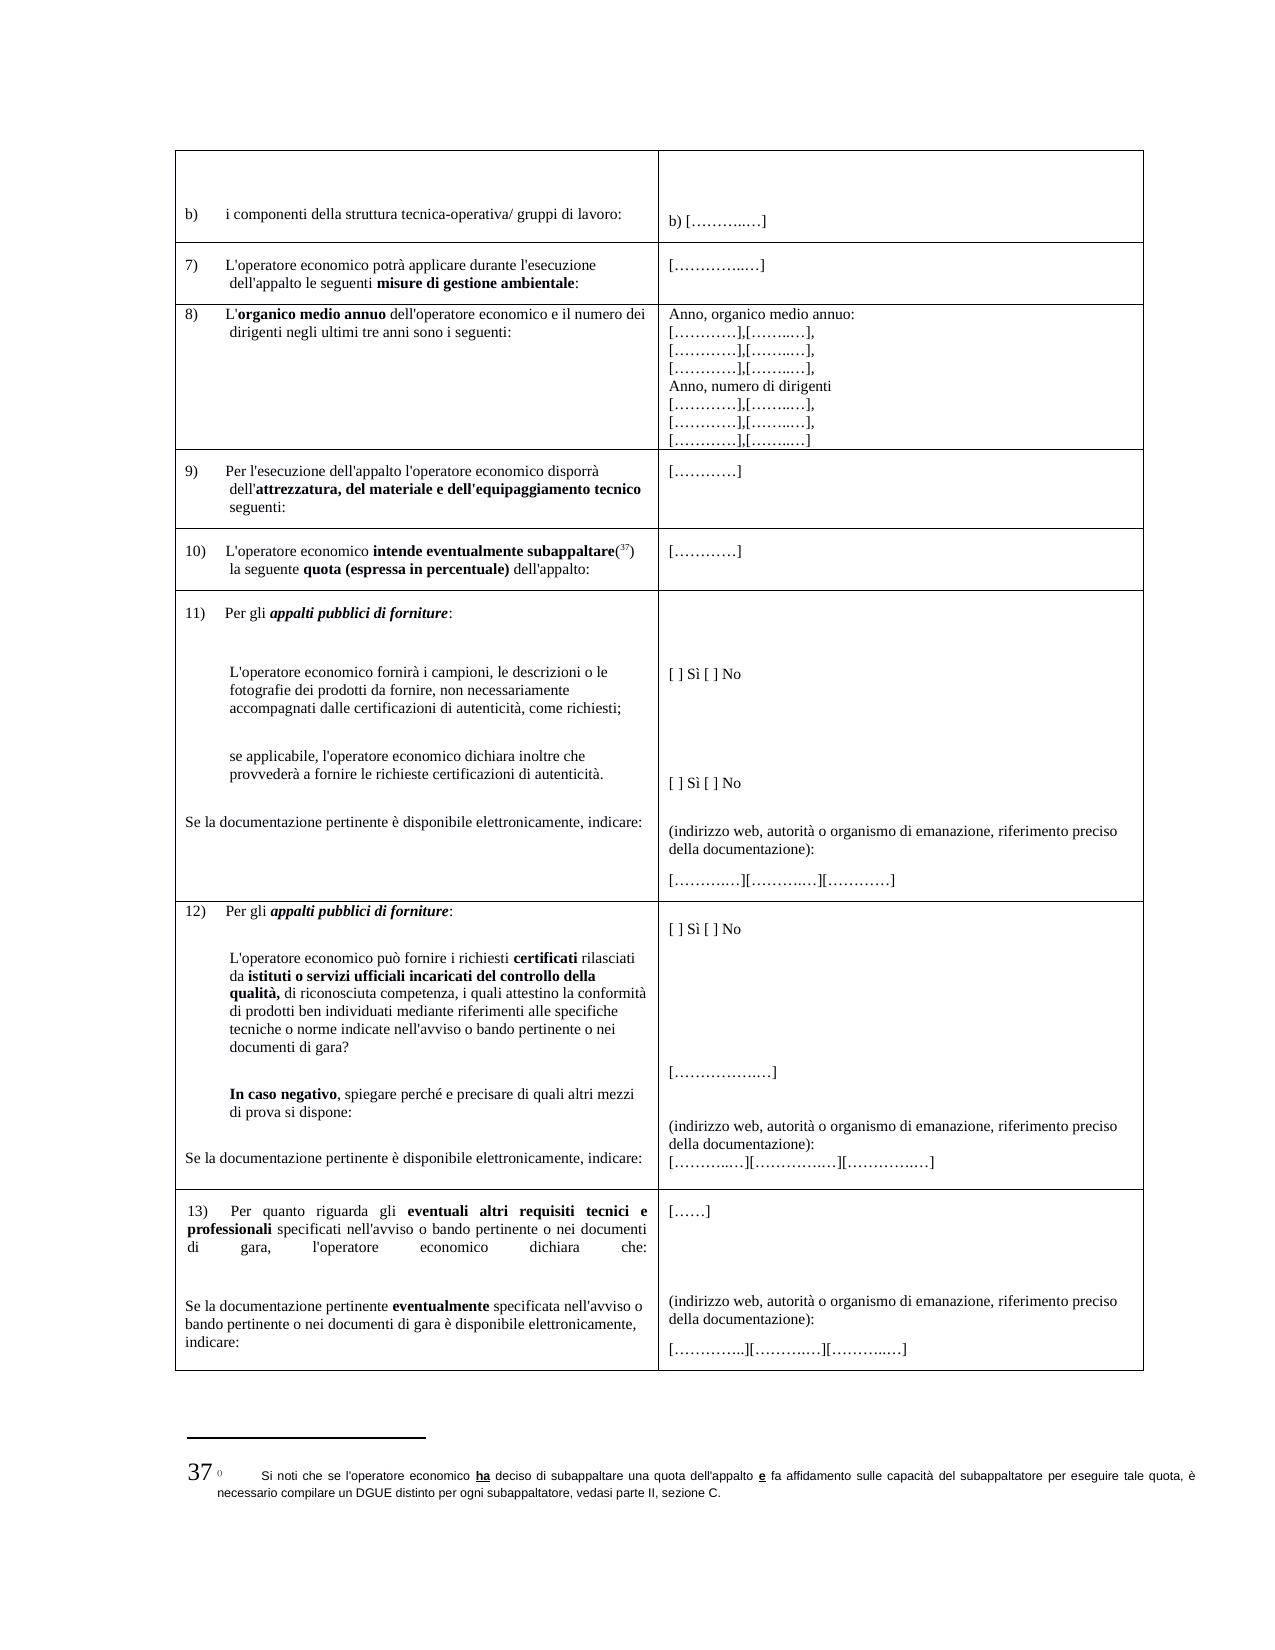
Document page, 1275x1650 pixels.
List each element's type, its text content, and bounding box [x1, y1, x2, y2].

table_cell […………] [659, 529, 1143, 590]
table_cell 11) Per gli appalti pubblici di forniture: L'operatore economico fornirà i campioni, le descrizioni o le fotografie dei prodotti da fornire, non necessariamente accompagnati dalle certificazioni di autenticità, come richiesti; se applicabile, l'operatore economico dichiara inoltre che provvederà a fornire le richieste certificazioni di autenticità. Se la documentazione pertinente è disponibile elettronicamente, indicare: [176, 591, 658, 901]
table_cell 13) Per quanto riguarda gli eventuali altri requisiti tecnici e professionali specificati nell'avviso o bando pertinente o nei documenti di gara, l'operatore economico dichiara che: Se la documentazione pertinente eventualmente specificata nell'avviso o bando pertinente o nei documenti di gara è disponibile elettronicamente, indicare: [176, 1190, 658, 1370]
table_cell 8) L'organico medio annuo dell'operatore economico e il numero dei dirigenti negli ultimi tre anni sono i seguenti: [176, 305, 658, 448]
table_cell 7) L'operatore economico potrà applicare durante l'esecuzione dell'appalto le seguenti misure di gestione ambientale: [176, 243, 658, 304]
table_cell b) [………..…] [659, 151, 1143, 242]
table_cell [……] (indirizzo web, autorità o organismo di emanazione, riferimento preciso della documentazione): […………..][……….…][………..…] [659, 1190, 1143, 1370]
table_cell b) i componenti della struttura tecnica-operativa/ gruppi di lavoro: [176, 151, 658, 242]
table_cell [ ] Sì [ ] No [ ] Sì [ ] No (indirizzo web, autorità o organismo di emanazione, riferimento preciso della documentazione): [……….…][……….…][…………] [659, 591, 1143, 901]
table_cell […………..…] [659, 243, 1143, 304]
table_cell 12) Per gli appalti pubblici di forniture: L'operatore economico può fornire i richiesti certificati rilasciati da istituti o servizi ufficiali incaricati del controllo della qualità, di riconosciuta competenza, i quali attestino la conformità di prodotti ben individuati mediante riferimenti alle specifiche tecniche o norme indicate nell'avviso o bando pertinente o nei documenti di gara? In caso negativo, spiegare perché e precisare di quali altri mezzi di prova si dispone: Se la documentazione pertinente è disponibile elettronicamente, indicare: [176, 902, 658, 1188]
table_cell [ ] Sì [ ] No […………….…] (indirizzo web, autorità o organismo di emanazione, riferimento preciso della documentazione): [………..…][………….…][………….…] [659, 902, 1143, 1188]
table_cell Anno, organico medio annuo: […………],[……..…], […………],[……..…], […………],[……..…], Anno, numero di dirigenti […………],[……..…], […………],[……..…], […………],[……..…] [659, 305, 1143, 448]
table_cell 9) Per l'esecuzione dell'appalto l'operatore economico disporrà dell'attrezzatura, del materiale e dell'equipaggiamento tecnico seguenti: [176, 450, 658, 528]
table_cell 10) L'operatore economico intende eventualmente subappaltare() la seguente quota (espressa in percentuale) dell'appalto: [176, 529, 658, 590]
table_cell […………] [659, 450, 1143, 528]
